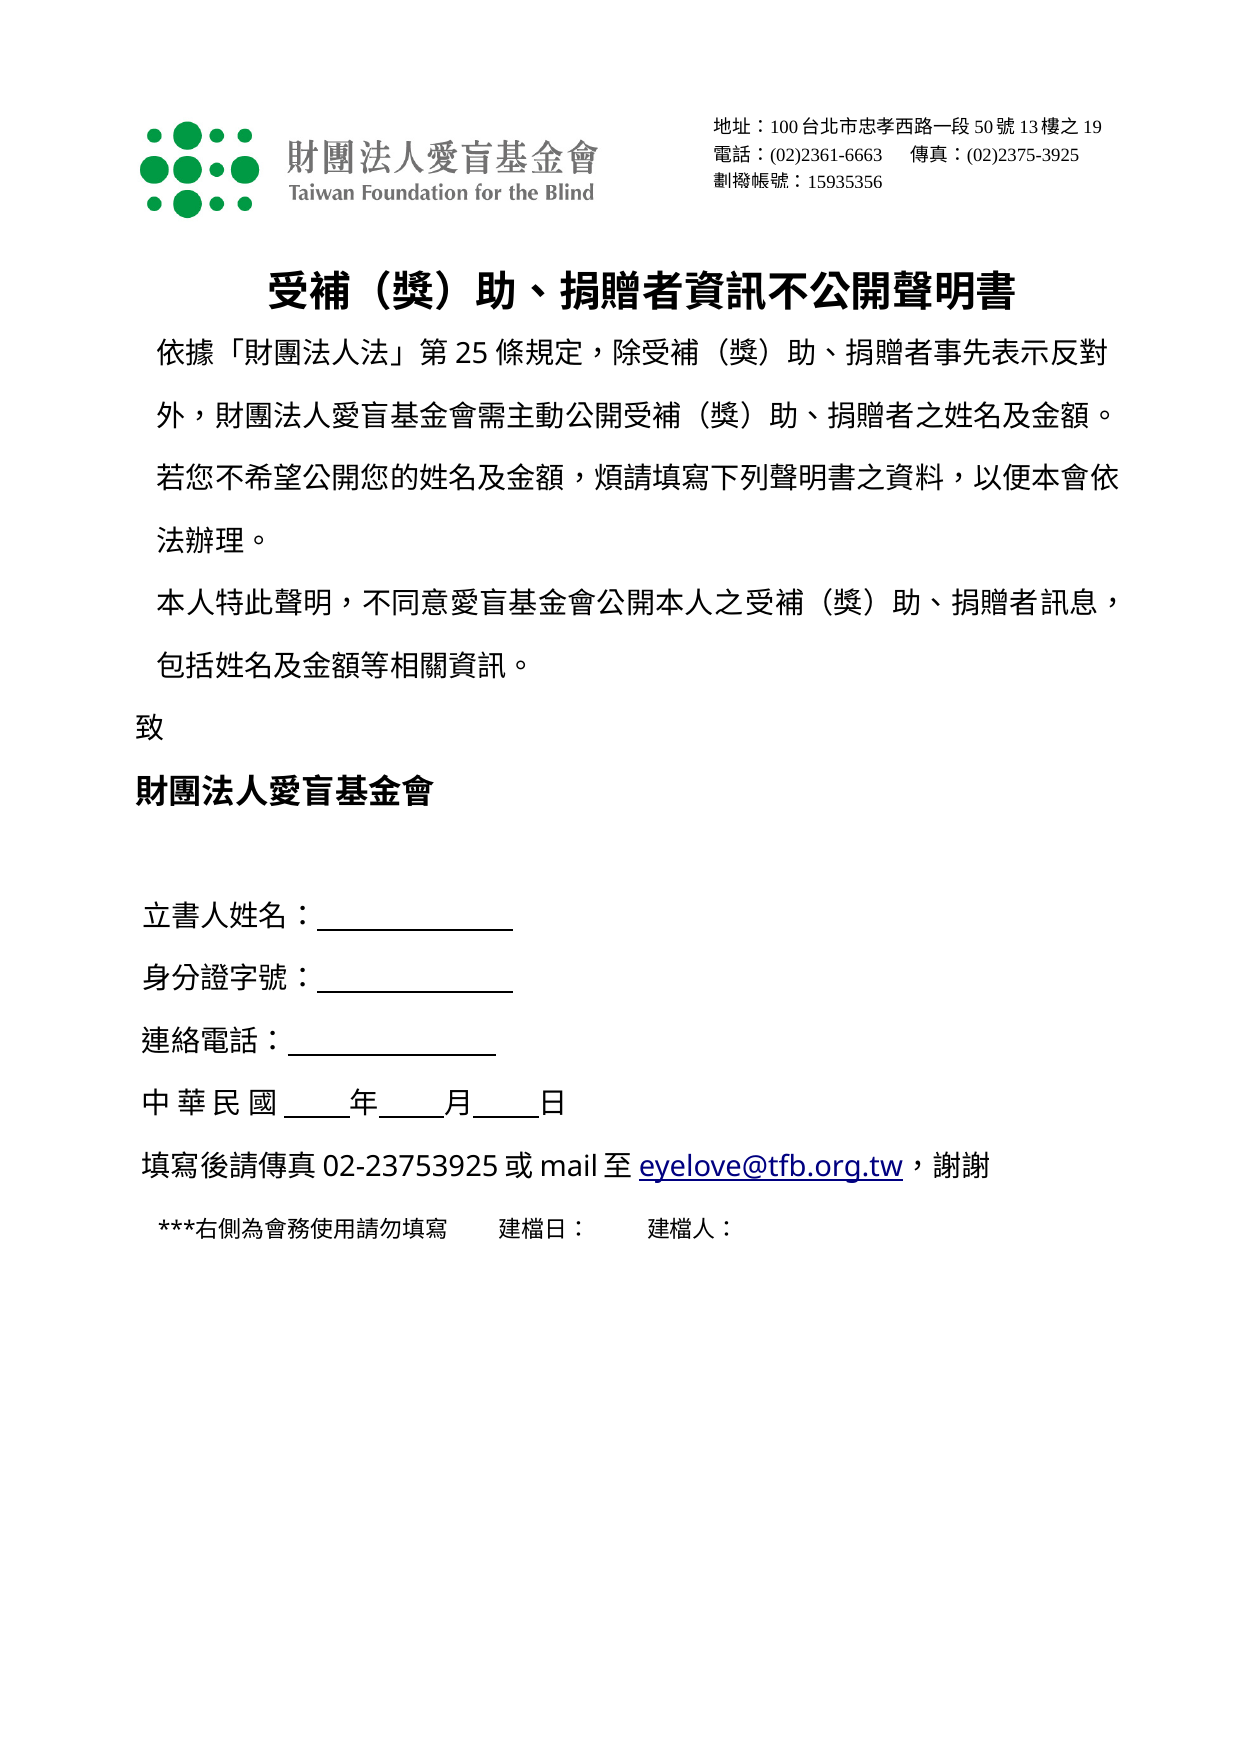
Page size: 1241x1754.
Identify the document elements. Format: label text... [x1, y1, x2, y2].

text 致 [112, 684, 1128, 747]
text 連絡電話： [112, 997, 1128, 1059]
text ***右側為會務使用請勿填寫 建檔日： 建檔人： [112, 1184, 1128, 1247]
text 填寫後請傳真02-23753925或mail至eyelove@tfb.org.tw，謝謝 [112, 1122, 1128, 1184]
text 受補（獎）助、捐贈者資訊不公開聲明書 [156, 247, 1128, 309]
text 中 華 民 國 年 月 日 [112, 1059, 1128, 1122]
text 財團法人愛盲基金會 [112, 747, 1128, 809]
text 依據「財團法人法」第 25 條規定，除受補（獎）助、捐贈者事先表示反對外，財團法人愛盲基金會需主動公開受補（獎）助、捐贈者之姓名及金額。若您不希望公開您的姓名及金額，煩請填寫下列聲明書之資料，以便本會依法辦理。 [156, 309, 1128, 559]
text 身分證字號： [112, 934, 1128, 997]
text 本人特此聲明，不同意愛盲基金會公開本人之受補（獎）助、捐贈者訊息，包括姓名及金額等相關資訊。 [156, 559, 1128, 684]
text 立書人姓名： [112, 872, 1128, 934]
